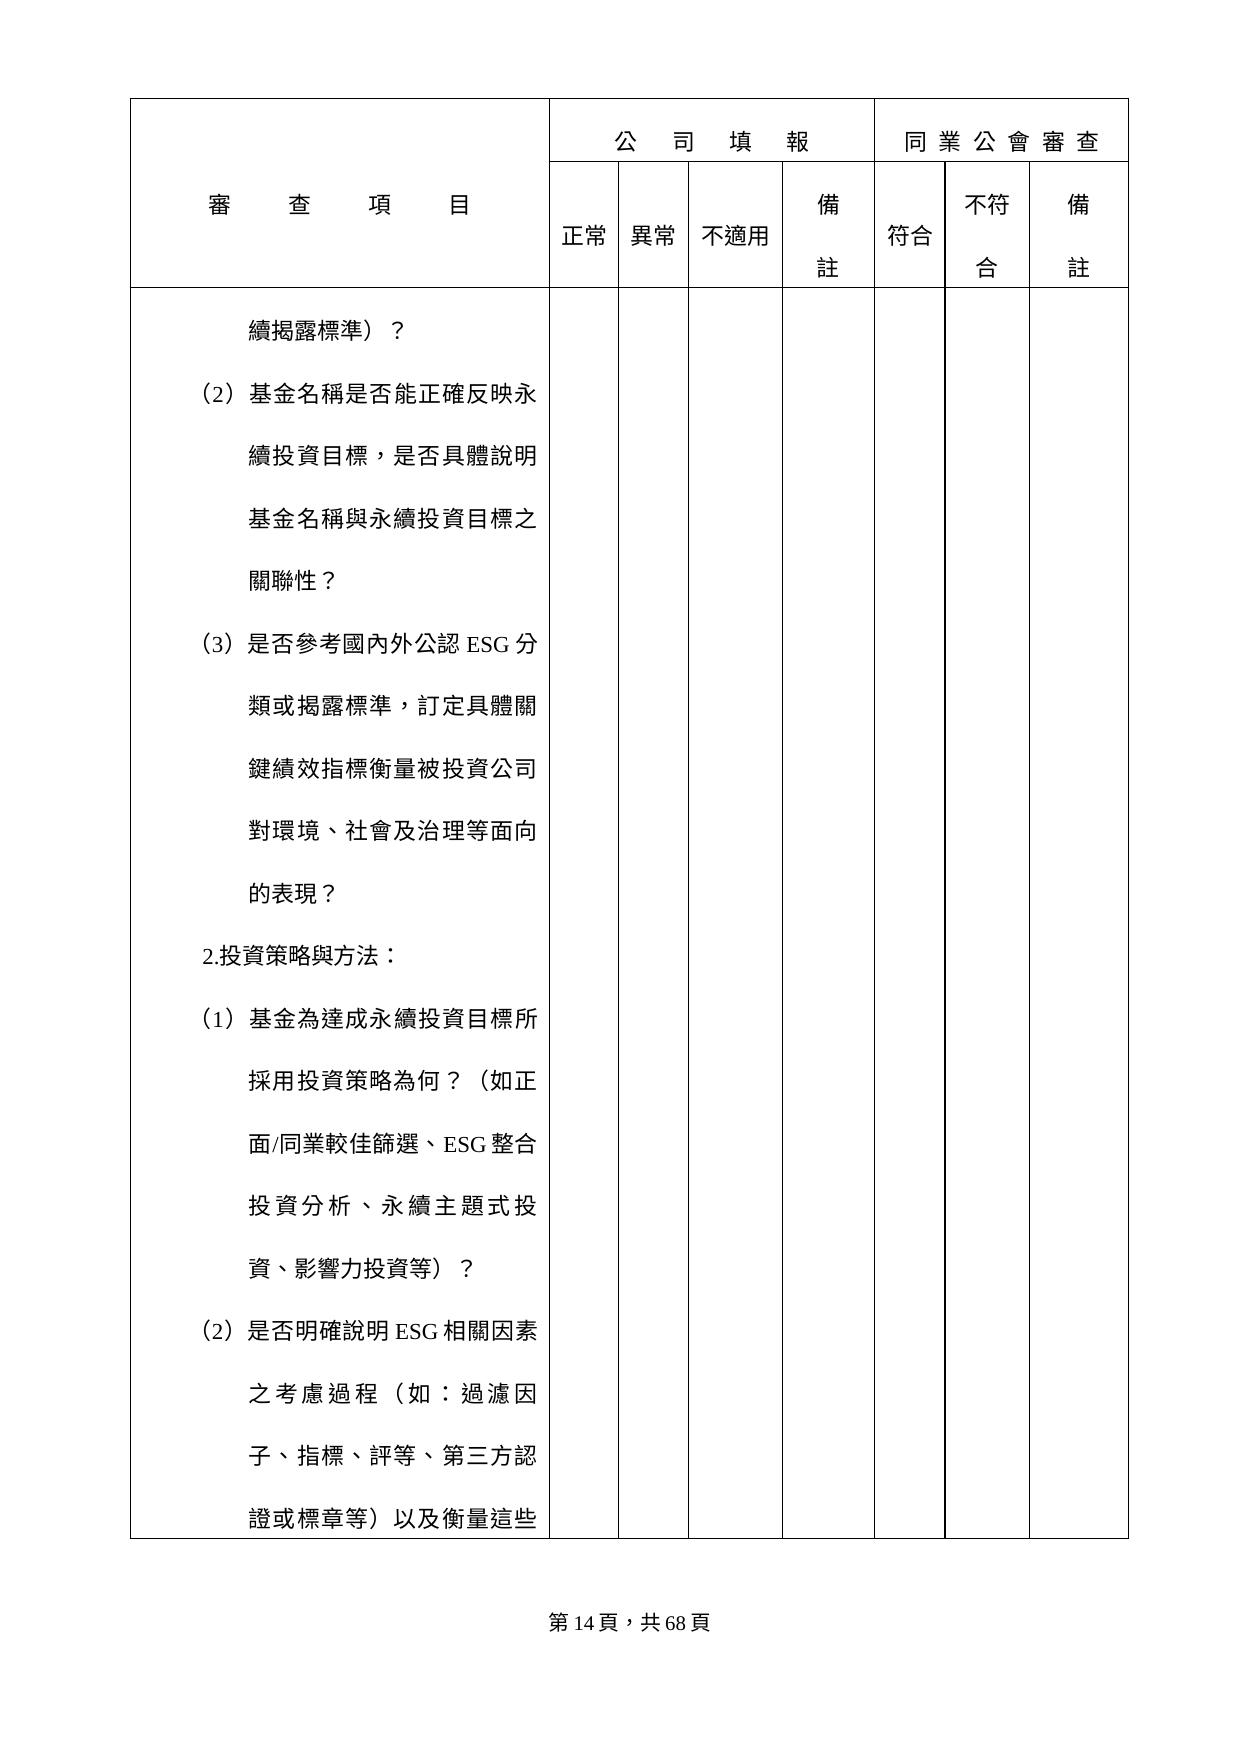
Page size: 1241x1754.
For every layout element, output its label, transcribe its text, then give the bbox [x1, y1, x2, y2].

table_cell [1030, 288, 1128, 1538]
table_cell 異常 [619, 162, 688, 287]
table_cell 符合 [875, 162, 944, 287]
table_header 審 查 項 目 [131, 99, 549, 287]
table_cell 備 註 [783, 162, 874, 287]
table_cell [619, 288, 688, 1538]
table_cell [689, 288, 782, 1538]
table_cell 備 註 [1030, 162, 1128, 287]
table_cell 正常 [550, 162, 618, 287]
table_cell [550, 288, 618, 1538]
table_header 公 司 填 報 [550, 99, 874, 161]
table_cell 不符合 [946, 162, 1029, 287]
table_cell [783, 288, 874, 1538]
table_cell [946, 288, 1029, 1538]
table_cell 不適用 [689, 162, 782, 287]
table_cell 續揭露標準）？ （2）基金名稱是否能正確反映永續投資目標，是否具體說明基金名稱與永續投資目標之關聯性？ （3）是否參考國內外公認ESG分類或揭露標準，訂定具體關鍵績效指標衡量被投資公司對環境、社會及治理等面向的表現？ 2.投資策略與方法： （1）基金為達成永續投資目標所採用投資策略為何？（如正面/同業較佳篩選、ESG整合投資分析、永續主題式投資、影響力投資等）？ （2）是否明確說明ESG相關因素之考慮過程（如：過濾因子、指標、評等、第三方認證或標章等）以及衡量這些 [131, 288, 549, 1538]
table_header 同 業 公 會 審 查 [875, 99, 1128, 161]
table_cell [875, 288, 944, 1538]
